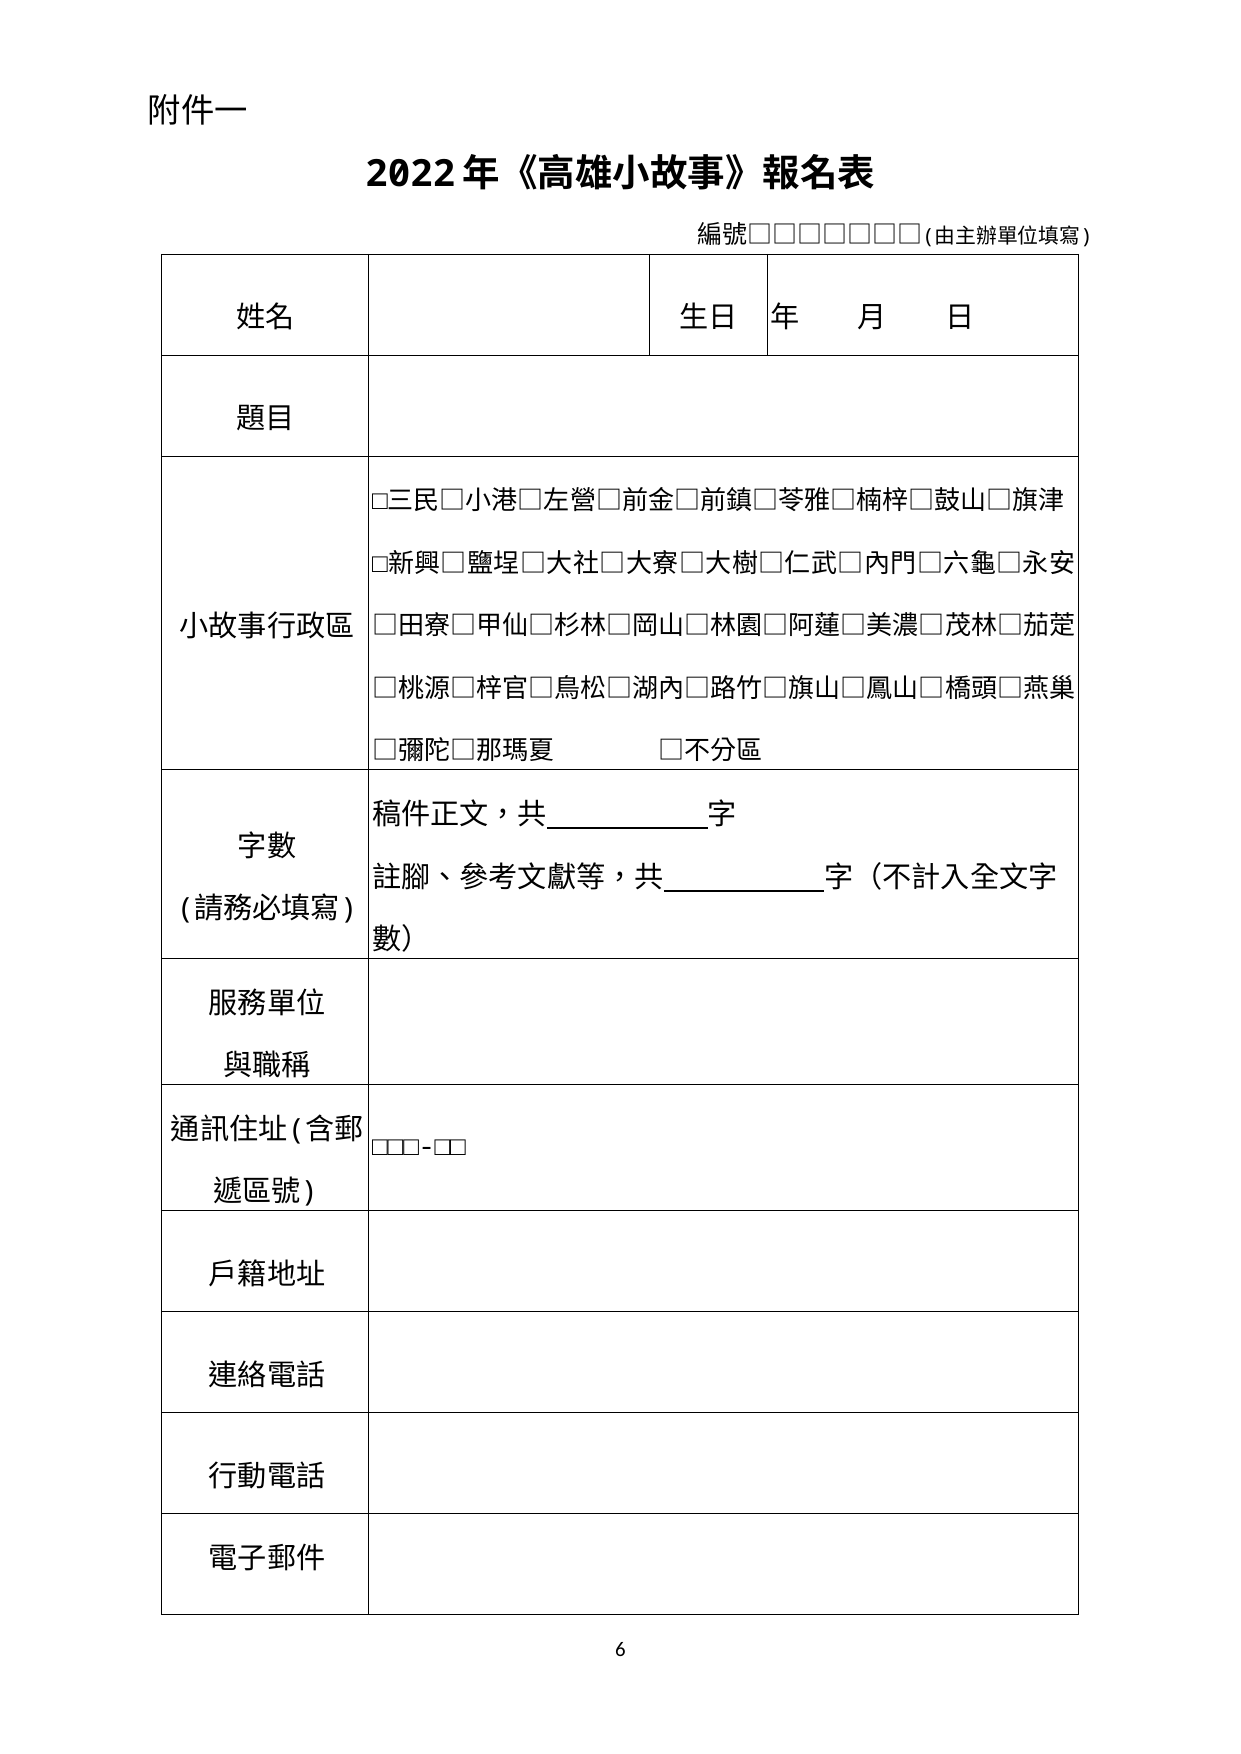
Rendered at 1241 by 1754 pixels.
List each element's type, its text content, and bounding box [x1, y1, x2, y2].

table_header 年 月 日 [768, 255, 1078, 355]
table_header [369, 255, 649, 355]
table_cell 行動電話 [162, 1413, 368, 1513]
table_cell [369, 959, 1078, 1084]
table_cell 題目 [162, 356, 368, 456]
table_cell [369, 1211, 1078, 1311]
table_cell □□□-□□ [369, 1085, 1078, 1210]
table_cell [369, 1413, 1078, 1513]
table_cell 電子郵件 [162, 1514, 368, 1614]
table_header 姓名 [162, 255, 368, 355]
text 附件一 [148, 66, 1092, 129]
table_cell [369, 1514, 1078, 1614]
table_cell 字數 (請務必填寫) [162, 770, 368, 958]
table_cell 連絡電話 [162, 1312, 368, 1412]
table_cell [369, 1312, 1078, 1412]
table_cell 通訊住址(含郵遞區號) [162, 1085, 368, 1210]
table_cell 戶籍地址 [162, 1211, 368, 1311]
table_cell 服務單位 與職稱 [162, 959, 368, 1084]
text 編號□□□□□□□(由主辦單位填寫) [148, 191, 1092, 254]
table_cell 稿件正文，共 字 註腳、參考文獻等，共 字（不計入全文字數） [369, 770, 1078, 958]
table_cell □三民□小港□左營□前金□前鎮□苓雅□楠梓□鼓山□旗津 □新興□鹽埕□大社□大寮□大樹□仁武□內門□六龜□永安□田寮□甲仙□杉林□岡山□林園□阿蓮□美濃□茂林□茄萣□桃源□梓官□鳥松□湖內□路竹□旗山□鳳山□橋頭□燕巢□彌陀□那瑪夏 □不分區 [369, 457, 1078, 769]
table_cell [369, 356, 1078, 456]
text 2022年《高雄小故事》報名表 [148, 129, 1092, 191]
table_cell 小故事行政區 [162, 457, 368, 769]
table_header 生日 [650, 255, 767, 355]
